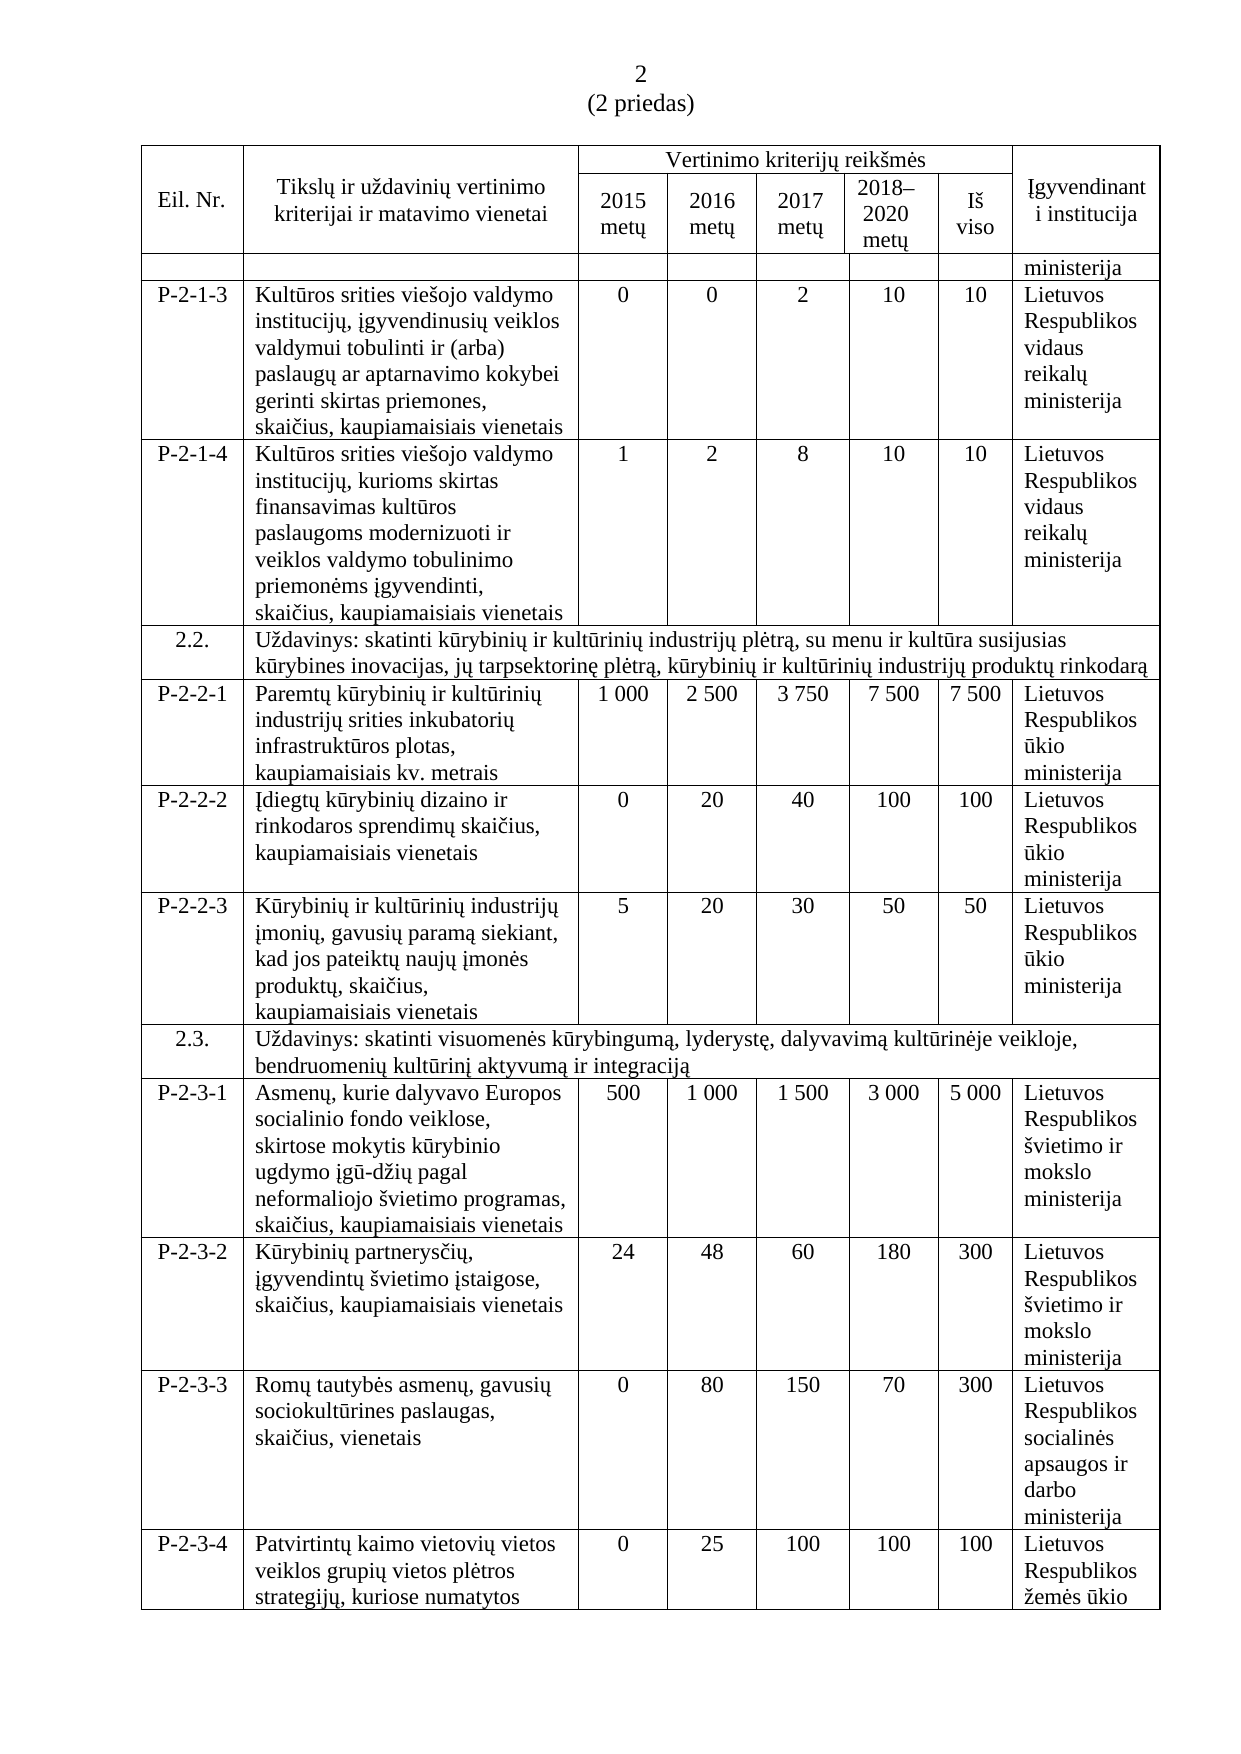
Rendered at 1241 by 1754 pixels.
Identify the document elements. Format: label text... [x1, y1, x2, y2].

table_cell 300 [939, 1371, 1012, 1529]
table_cell 180 [850, 1238, 938, 1370]
table_cell P-2-2-3 [142, 893, 243, 1024]
table_cell P-2-2-2 [142, 786, 243, 892]
table_cell 0 [579, 1371, 667, 1529]
table_cell Kultūros srities viešojo valdymo institucijų, kurioms skirtas finansavimas kultūros paslaugoms modernizuoti ir veiklos valdymo tobulinimo priemonėms įgyvendinti, skaičius, kaupiamaisiais vienetais [244, 440, 578, 625]
table_cell Patvirtintų kaimo vietovių vietos veiklos grupių vietos plėtros strategijų, kuriose numatytos [244, 1530, 578, 1609]
table_cell 300 [939, 1238, 1012, 1370]
table_header Tikslų ir uždavinių vertinimo kriterijai ir matavimo vienetai [244, 146, 578, 253]
table_cell Uždavinys: skatinti kūrybinių ir kultūrinių industrijų plėtrą, su menu ir kultūra susijusias kūrybines inovacijas, jų tarpsektorinę plėtrą, kūrybinių ir kultūrinių industrijų produktų rinkodarą [244, 626, 1159, 679]
table_cell 100 [850, 786, 938, 892]
table_cell 20 [668, 786, 756, 892]
table_cell 7 500 [850, 680, 938, 785]
table_cell [142, 254, 243, 280]
table_cell 70 [850, 1371, 938, 1529]
table_cell 30 [757, 893, 849, 1024]
table_cell 20 [668, 893, 756, 1024]
table_cell 100 [757, 1530, 849, 1609]
table_cell P-2-1-3 [142, 281, 243, 439]
table_cell P-2-1-4 [142, 440, 243, 625]
table_cell Lietuvos Respublikos ūkio ministerija [1013, 893, 1159, 1024]
table_cell 1 500 [757, 1079, 849, 1237]
table_cell Iš viso [939, 174, 1012, 253]
table_cell P-2-3-2 [142, 1238, 243, 1370]
table_cell 10 [939, 281, 1012, 439]
table_cell 100 [939, 786, 1012, 892]
table_cell [668, 254, 756, 280]
table_cell [757, 254, 849, 280]
table_cell 10 [850, 440, 938, 625]
table_cell Lietuvos Respublikos žemės ūkio [1013, 1530, 1159, 1609]
table_cell 1 [579, 440, 667, 625]
table_cell 3 000 [850, 1079, 938, 1237]
table_cell [850, 254, 938, 280]
table_cell 48 [668, 1238, 756, 1370]
table_cell Kultūros srities viešojo valdymo institucijų, įgyvendinusių veiklos valdymui tobulinti ir (arba) paslaugų ar aptarnavimo kokybei gerinti skirtas priemones, skaičius, kaupiamaisiais vienetais [244, 281, 578, 439]
table_cell 10 [850, 281, 938, 439]
table_cell 50 [939, 893, 1012, 1024]
table_cell P-2-3-3 [142, 1371, 243, 1529]
table_cell 0 [579, 1530, 667, 1609]
table_cell 50 [850, 893, 938, 1024]
table_cell 500 [579, 1079, 667, 1237]
table_cell P-2-3-1 [142, 1079, 243, 1237]
table_cell ministerija [1013, 254, 1159, 280]
table_cell 8 [757, 440, 849, 625]
table_cell 1 000 [579, 680, 667, 785]
table_cell 25 [668, 1530, 756, 1609]
table_cell 1 000 [668, 1079, 756, 1237]
table_cell 2016 metų [668, 174, 756, 253]
table_cell P-2-3-4 [142, 1530, 243, 1609]
table_cell 2.2. [142, 626, 243, 679]
table_cell Paremtų kūrybinių ir kultūrinių industrijų srities inkubatorių infrastruktūros plotas, kaupiamaisiais kv. metrais [244, 680, 578, 785]
table_cell Asmenų, kurie dalyvavo Europos socialinio fondo veiklose, skirtose mokytis kūrybinio ugdymo įgū-džių pagal neformaliojo švietimo programas, skaičius, kaupiamaisiais vienetais [244, 1079, 578, 1237]
table_cell 0 [668, 281, 756, 439]
table_cell [579, 254, 667, 280]
table_cell [244, 254, 578, 280]
table_cell 80 [668, 1371, 756, 1529]
table_cell 3 750 [757, 680, 849, 785]
table_cell 2017 metų [757, 174, 844, 253]
table_cell 24 [579, 1238, 667, 1370]
table_cell 100 [939, 1530, 1012, 1609]
table_cell 2 [757, 281, 849, 439]
table_cell Kūrybinių partnerysčių, įgyvendintų švietimo įstaigose, skaičius, kaupiamaisiais vienetais [244, 1238, 578, 1370]
table_cell 40 [757, 786, 849, 892]
table_cell Lietuvos Respublikos ūkio ministerija [1013, 786, 1159, 892]
table_header Įgyvendinanti institucija [1013, 146, 1159, 253]
table_cell [939, 254, 1012, 280]
table_cell 2.3. [142, 1025, 243, 1078]
table_cell 2018–2020 metų [845, 174, 938, 253]
table_cell Lietuvos Respublikos švietimo ir mokslo ministerija [1013, 1238, 1159, 1370]
table_cell Lietuvos Respublikos švietimo ir mokslo ministerija [1013, 1079, 1159, 1237]
table_cell 0 [579, 281, 667, 439]
table_cell P-2-2-1 [142, 680, 243, 785]
table_header Eil. Nr. [142, 146, 243, 253]
table_cell 60 [757, 1238, 849, 1370]
table_cell 10 [939, 440, 1012, 625]
table_cell Kūrybinių ir kultūrinių industrijų įmonių, gavusių paramą siekiant, kad jos pateiktų naujų įmonės produktų, skaičius, kaupiamaisiais vienetais [244, 893, 578, 1024]
table_cell 150 [757, 1371, 849, 1529]
table_cell Lietuvos Respublikos ūkio ministerija [1013, 680, 1159, 785]
table_cell Uždavinys: skatinti visuomenės kūrybingumą, lyderystę, dalyvavimą kultūrinėje veikloje, bendruomenių kultūrinį aktyvumą ir integraciją [244, 1025, 1159, 1078]
table_cell Lietuvos Respublikos vidaus reikalų ministerija [1013, 440, 1159, 625]
table_cell Romų tautybės asmenų, gavusių sociokultūrines paslaugas, skaičius, vienetais [244, 1371, 578, 1529]
table_cell Lietuvos Respublikos socialinės apsaugos ir darbo ministerija [1013, 1371, 1159, 1529]
table_cell 100 [850, 1530, 938, 1609]
table_cell Įdiegtų kūrybinių dizaino ir rinkodaros sprendimų skaičius, kaupiamaisiais vienetais [244, 786, 578, 892]
table_cell 2 [668, 440, 756, 625]
table_cell 2015 metų [579, 174, 667, 253]
table_header Vertinimo kriterijų reikšmės [579, 146, 1012, 173]
table_cell 5 [579, 893, 667, 1024]
table_cell 7 500 [939, 680, 1012, 785]
table_cell 0 [579, 786, 667, 892]
table_cell 2 500 [668, 680, 756, 785]
table_cell 5 000 [939, 1079, 1012, 1237]
table_cell Lietuvos Respublikos vidaus reikalų ministerija [1013, 281, 1159, 439]
